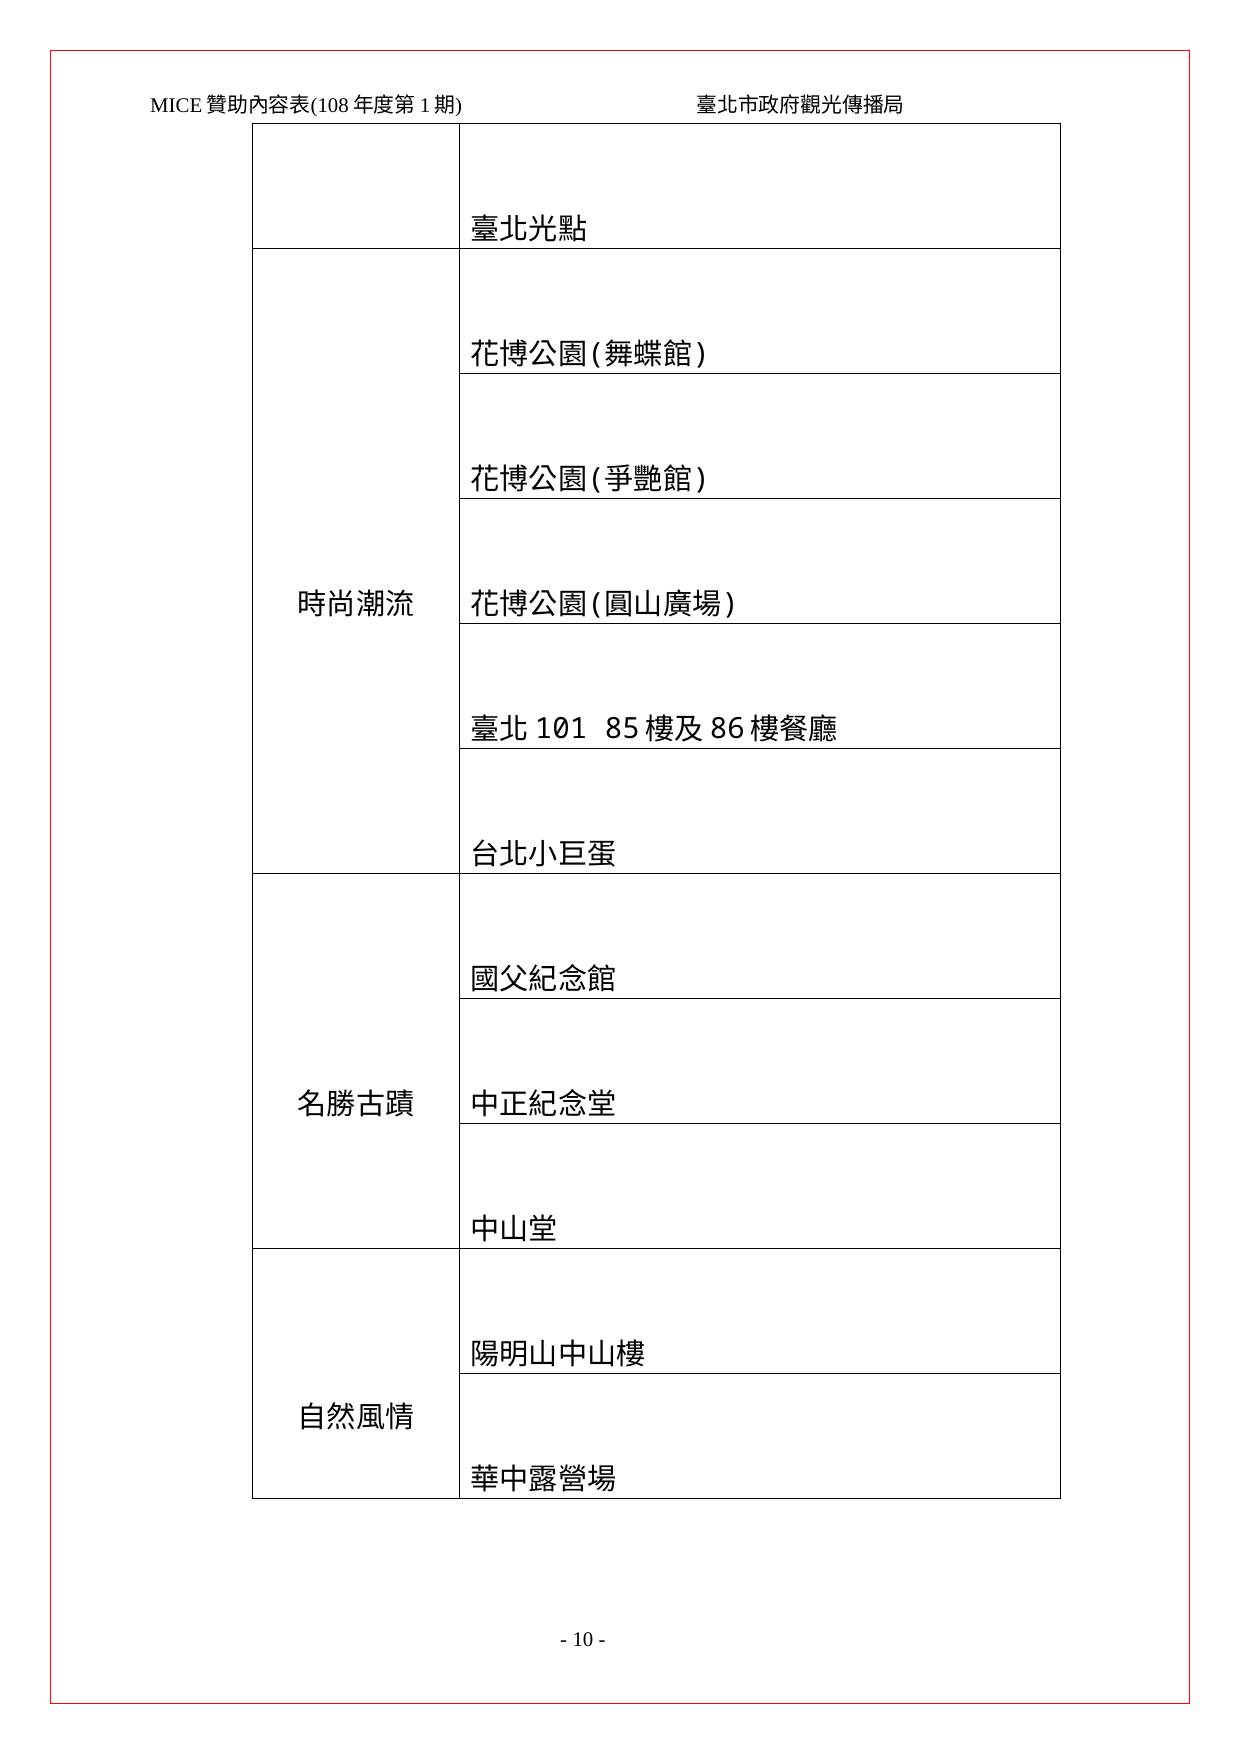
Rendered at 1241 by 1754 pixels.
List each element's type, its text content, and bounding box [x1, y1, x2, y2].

table_cell 華中露營場 [460, 1374, 1060, 1498]
table_cell 台北小巨蛋 [460, 749, 1060, 873]
table_cell 名勝古蹟 [253, 874, 459, 1248]
table_cell 花博公園(圓山廣場) [460, 499, 1060, 623]
table_cell 陽明山中山樓 [460, 1249, 1060, 1373]
table_cell [253, 124, 459, 248]
table_cell 花博公園(舞蝶館) [460, 249, 1060, 373]
table_cell 臺北101 85樓及86樓餐廳 [460, 624, 1060, 748]
table_cell 國父紀念館 [460, 874, 1060, 998]
table_cell 時尚潮流 [253, 249, 459, 873]
table_cell 自然風情 [253, 1249, 459, 1498]
table_cell 中山堂 [460, 1124, 1060, 1248]
table_cell 花博公園(爭艷館) [460, 374, 1060, 498]
table_cell 中正紀念堂 [460, 999, 1060, 1123]
table_cell 臺北光點 [460, 124, 1060, 248]
